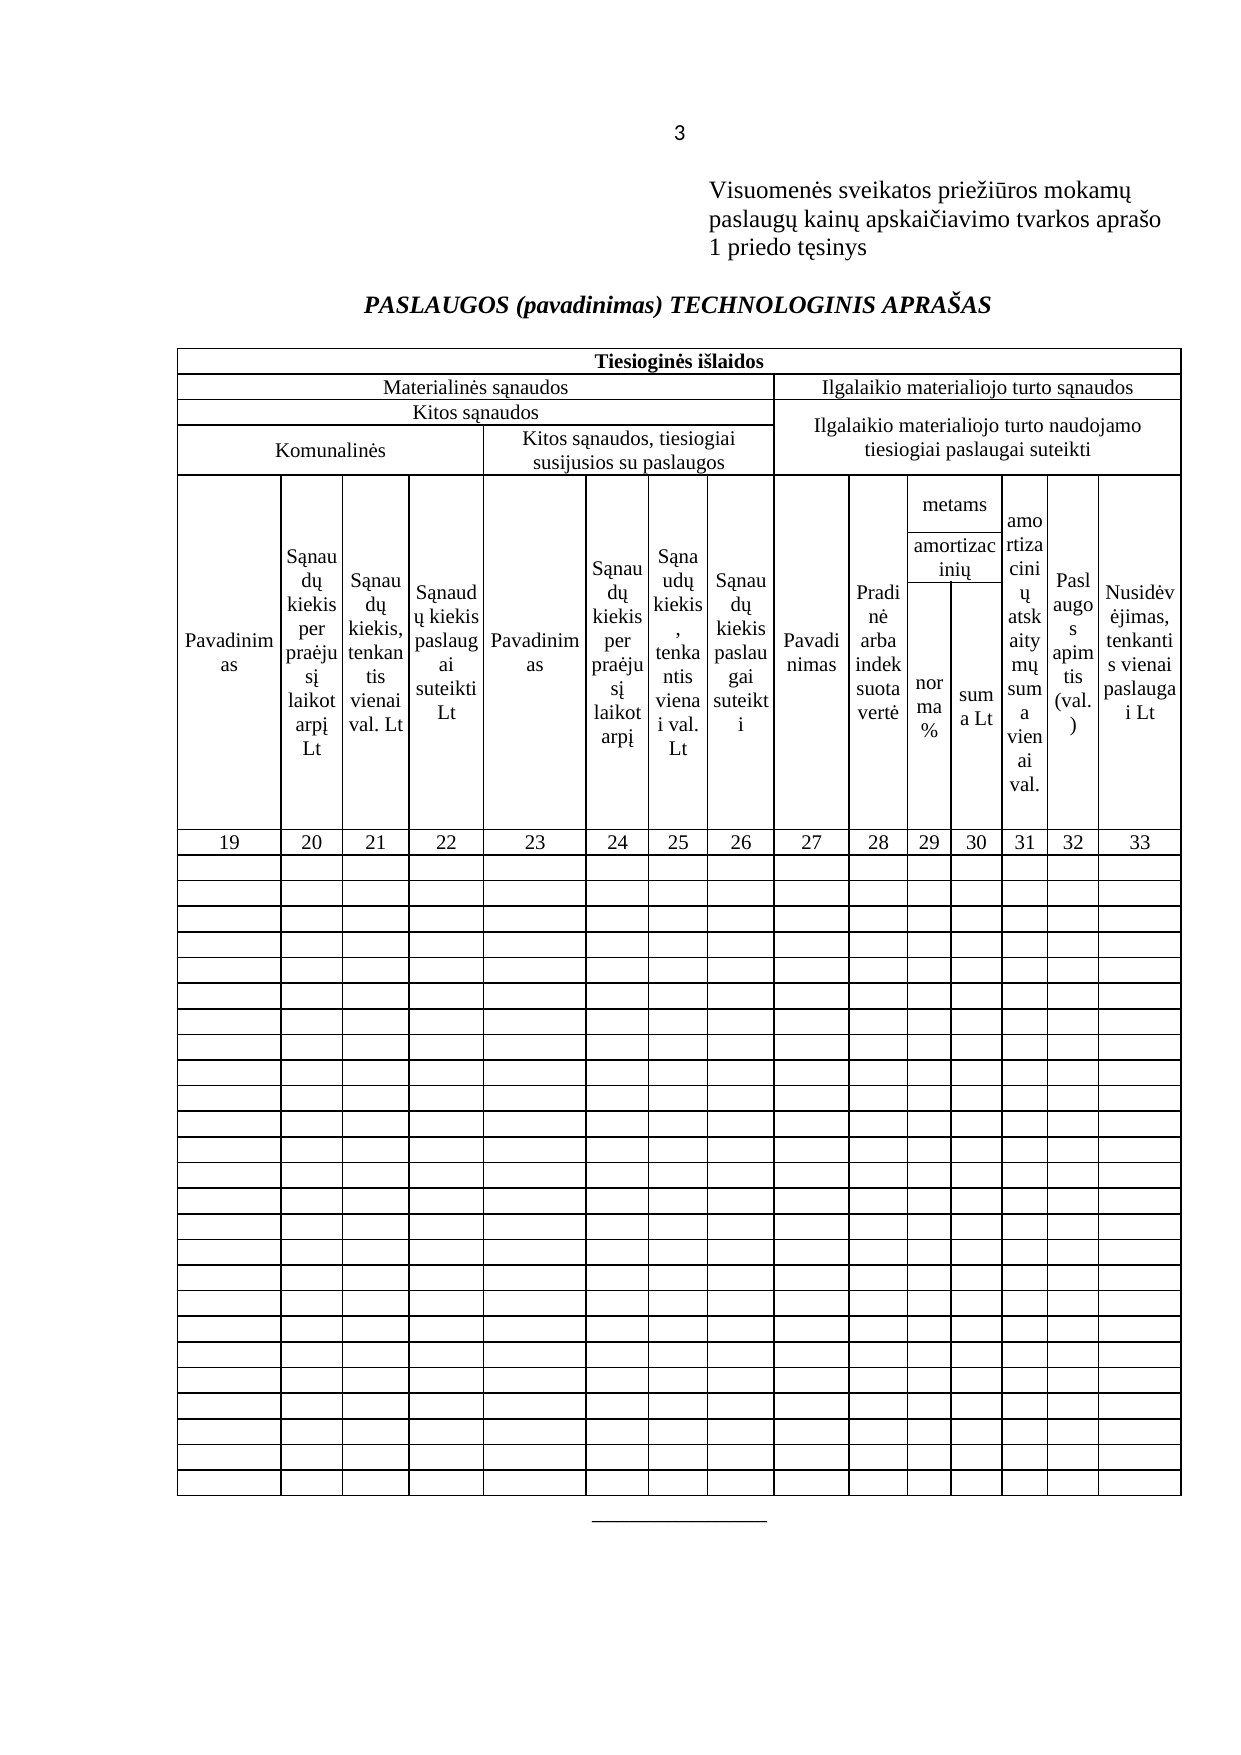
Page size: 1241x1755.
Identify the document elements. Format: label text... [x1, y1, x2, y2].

table_cell [484, 984, 488, 1008]
table_cell [479, 1368, 483, 1392]
table_cell [479, 1394, 483, 1418]
table_cell [903, 856, 907, 880]
table_cell [484, 933, 488, 957]
table_cell [1043, 1163, 1047, 1187]
table_cell 25 [703, 830, 707, 854]
table_cell [338, 1266, 342, 1290]
table_cell [844, 856, 848, 880]
table_cell [844, 1394, 848, 1418]
table_cell [1094, 1291, 1098, 1315]
table_cell [703, 1061, 707, 1085]
table_cell [908, 1291, 912, 1315]
table_cell [479, 1086, 483, 1110]
table_cell [1048, 1266, 1052, 1290]
table_cell [1094, 1010, 1098, 1033]
table_cell [338, 1163, 342, 1187]
table_cell [1099, 1368, 1103, 1392]
table_cell [903, 1061, 907, 1085]
table_cell [644, 1240, 648, 1264]
table_cell [649, 1138, 653, 1162]
table_cell [479, 1471, 483, 1495]
table_cell [1099, 1343, 1103, 1367]
table_cell [903, 1035, 907, 1059]
text ______________ [177, 1496, 1181, 1525]
table_cell [1043, 1061, 1047, 1085]
table_cell [649, 1112, 653, 1136]
table_cell Pavadinimas [484, 476, 585, 828]
table_cell [844, 1163, 848, 1187]
table_cell [703, 1240, 707, 1264]
table_cell Ilgalaikio materialiojo turto naudojamo tiesiogiai paslaugai suteikti [775, 400, 1180, 474]
table_cell [708, 1163, 712, 1187]
table_cell [903, 1343, 907, 1367]
table_cell [484, 856, 488, 880]
table_cell [338, 984, 342, 1008]
table_cell [908, 1266, 912, 1290]
table_cell 24 [644, 830, 648, 854]
table_cell [708, 1086, 712, 1110]
table_cell [908, 1215, 912, 1238]
table_cell [708, 1215, 712, 1238]
table_cell [1043, 1010, 1047, 1033]
table_cell [484, 881, 488, 905]
table_cell [479, 1061, 483, 1085]
table_cell [338, 1215, 342, 1238]
table_cell [844, 1010, 848, 1033]
table_cell [703, 984, 707, 1008]
table_cell [908, 1138, 912, 1162]
table_cell [703, 1138, 707, 1162]
table_cell 32 [1094, 830, 1098, 854]
table_cell [484, 1035, 488, 1059]
table_cell [844, 1086, 848, 1110]
table_cell [903, 1471, 907, 1495]
table_cell [708, 1394, 712, 1418]
table_cell [1048, 1163, 1052, 1187]
table_cell [1094, 856, 1098, 880]
table_cell [708, 1138, 712, 1162]
table_cell [1043, 1035, 1047, 1059]
table_cell [708, 933, 712, 957]
table_cell [644, 1291, 648, 1315]
table_cell [903, 1240, 907, 1264]
table_cell [903, 1112, 907, 1136]
table_cell [708, 1291, 712, 1315]
table_cell [644, 856, 648, 880]
table_cell [903, 881, 907, 905]
table_cell [1048, 1189, 1052, 1213]
table_cell [844, 1240, 848, 1264]
table_cell [338, 1035, 342, 1059]
table_cell [644, 1343, 648, 1367]
table_cell [479, 1266, 483, 1290]
table_cell [1048, 1368, 1052, 1392]
table_cell [708, 1343, 712, 1367]
table_cell [338, 958, 342, 982]
table_cell [338, 1010, 342, 1033]
text paslaugų kainų apskaičiavimo tvarkos aprašo [177, 204, 1181, 232]
table_cell [703, 1163, 707, 1187]
table_cell [1094, 1189, 1098, 1213]
table_cell [1094, 1112, 1098, 1136]
table_cell [1048, 1317, 1052, 1341]
table_cell [484, 1112, 488, 1136]
table_cell [1043, 881, 1047, 905]
table_cell Sąnaudų kiekis per praėjusį laikotarpį Lt [282, 476, 342, 828]
table_cell [703, 1394, 707, 1418]
table_cell [903, 933, 907, 957]
table_cell [1094, 1343, 1098, 1367]
table_cell [703, 1035, 707, 1059]
table_cell 28 [903, 830, 907, 854]
table_cell [649, 1189, 653, 1213]
table_cell [844, 984, 848, 1008]
table_cell [1099, 1291, 1103, 1315]
table_cell [1099, 1215, 1103, 1238]
table_cell [708, 1420, 712, 1443]
table_cell [479, 907, 483, 931]
table_cell [479, 1189, 483, 1213]
table_cell [708, 881, 712, 905]
table_cell [844, 1445, 848, 1469]
table_cell [338, 1189, 342, 1213]
text PASLAUGOS (pavadinimas) TECHNOLOGINIS APRAŠAS [177, 290, 1181, 319]
table_cell Nusidėvėjimas, tenkantis vienai paslaugai Lt [1099, 476, 1180, 828]
table_cell [1099, 1394, 1103, 1418]
table_cell [479, 1445, 483, 1469]
table_cell [908, 881, 912, 905]
table_cell [908, 856, 912, 880]
table_cell [903, 1445, 907, 1469]
table_cell [649, 1420, 653, 1443]
table_cell [484, 1266, 488, 1290]
table_cell [649, 907, 653, 931]
table_cell [644, 933, 648, 957]
table_cell [479, 1138, 483, 1162]
table_cell [649, 933, 653, 957]
table_cell [644, 1215, 648, 1238]
table_cell [1099, 933, 1103, 957]
table_cell [649, 1061, 653, 1085]
table_cell [708, 1035, 712, 1059]
table_cell [1094, 1317, 1098, 1341]
table_cell [844, 1061, 848, 1085]
table_cell Sąnaudų kiekis, tenkantis vienai val. Lt [343, 476, 408, 828]
table_cell [703, 1471, 707, 1495]
table_cell [484, 1420, 488, 1443]
table_cell [1043, 1445, 1047, 1469]
table_cell [649, 1445, 653, 1469]
table_cell [844, 907, 848, 931]
table_cell [703, 1317, 707, 1341]
table_cell suma Lt [952, 583, 1001, 828]
table_cell [1048, 1240, 1052, 1264]
table_cell [338, 1471, 342, 1495]
table_cell norma % [908, 583, 950, 828]
table_cell [1099, 856, 1103, 880]
table_cell [703, 1086, 707, 1110]
table_cell [1043, 933, 1047, 957]
table_cell [644, 1317, 648, 1341]
table_cell [908, 1240, 912, 1264]
table_cell [1043, 1394, 1047, 1418]
table_cell Sąnaudų kiekis per praėjusį laikotarpį [587, 476, 648, 828]
table_cell [703, 907, 707, 931]
table_cell [338, 1343, 342, 1367]
table_cell [708, 1471, 712, 1495]
table_cell [649, 1343, 653, 1367]
table_cell [1099, 1471, 1103, 1495]
table_cell [484, 1010, 488, 1033]
table_cell [903, 1163, 907, 1187]
table_cell [1043, 1215, 1047, 1238]
table_cell Sąnaudų kiekis paslaugai suteikti [708, 476, 773, 828]
table_cell [644, 1061, 648, 1085]
table_cell [649, 1368, 653, 1392]
table_cell [644, 1266, 648, 1290]
table_cell [1094, 1086, 1098, 1110]
table_cell [649, 1291, 653, 1315]
table_cell [644, 1112, 648, 1136]
table_cell [484, 958, 488, 982]
table_cell [484, 1445, 488, 1469]
table_cell [338, 1112, 342, 1136]
table_cell [479, 933, 483, 957]
table_cell [708, 856, 712, 880]
table_cell [708, 1266, 712, 1290]
table_cell [479, 1112, 483, 1136]
table_cell 20 [338, 830, 342, 854]
table_cell [644, 1086, 648, 1110]
table_cell [644, 1445, 648, 1469]
table_cell [484, 1368, 488, 1392]
table_cell [484, 1061, 488, 1085]
table_cell [484, 1086, 488, 1110]
table_cell [479, 1291, 483, 1315]
table_cell [1099, 1189, 1103, 1213]
table_cell [708, 1445, 712, 1469]
table_cell [1048, 1138, 1052, 1162]
table_cell [844, 1189, 848, 1213]
table_cell [1048, 1215, 1052, 1238]
table_cell [908, 1061, 912, 1085]
table_cell [908, 1471, 912, 1495]
table_cell [1094, 907, 1098, 931]
table_cell [1094, 1215, 1098, 1238]
table_cell [903, 1266, 907, 1290]
table_cell [908, 1420, 912, 1443]
table_cell [844, 1215, 848, 1238]
table_cell [1099, 1010, 1103, 1033]
table_cell [1094, 1138, 1098, 1162]
table_cell [649, 958, 653, 982]
table_cell [844, 1368, 848, 1392]
table_cell [844, 1420, 848, 1443]
table_cell [479, 1343, 483, 1367]
table_cell [649, 1086, 653, 1110]
table_cell [338, 1368, 342, 1392]
table_cell [338, 1420, 342, 1443]
table_cell [708, 1010, 712, 1033]
table_cell [844, 1035, 848, 1059]
table_cell [903, 1010, 907, 1033]
table_cell [1094, 1445, 1098, 1469]
table_cell [644, 984, 648, 1008]
table_cell [703, 1420, 707, 1443]
table_cell [703, 1266, 707, 1290]
table_cell [1099, 1112, 1103, 1136]
table_cell [338, 881, 342, 905]
table_cell [708, 1112, 712, 1136]
table_cell [484, 1240, 488, 1264]
table_cell [644, 1471, 648, 1495]
table_cell [708, 1368, 712, 1392]
table_cell [708, 958, 712, 982]
table_cell [649, 1317, 653, 1341]
table_cell [484, 1189, 488, 1213]
table_cell [844, 881, 848, 905]
table_cell [338, 1061, 342, 1085]
table_cell [908, 1010, 912, 1033]
table_cell [1094, 1266, 1098, 1290]
table_cell [1099, 1240, 1103, 1264]
table_cell [649, 1240, 653, 1264]
table_cell [908, 1112, 912, 1136]
table_cell [708, 1240, 712, 1264]
table_cell [908, 933, 912, 957]
table_cell metams [908, 476, 1001, 532]
table_cell [484, 1394, 488, 1418]
table_cell [479, 1240, 483, 1264]
table_cell 27 [844, 830, 848, 854]
table_cell [1099, 881, 1103, 905]
table_cell [1094, 1163, 1098, 1187]
table_cell [908, 907, 912, 931]
table_cell [644, 1420, 648, 1443]
table_cell [903, 907, 907, 931]
table_cell [338, 1291, 342, 1315]
table_cell [1094, 1035, 1098, 1059]
table_cell [703, 881, 707, 905]
table_cell [844, 1343, 848, 1367]
table_cell [1043, 1420, 1047, 1443]
table_cell [1048, 856, 1052, 880]
table_cell [644, 1035, 648, 1059]
table_cell [908, 984, 912, 1008]
table_cell [484, 1291, 488, 1315]
table_cell [1099, 1317, 1103, 1341]
table_cell [1043, 984, 1047, 1008]
table_cell [484, 1138, 488, 1162]
table_cell [1048, 881, 1052, 905]
table_cell [844, 1317, 848, 1341]
table_cell [903, 1317, 907, 1341]
table_cell [903, 1086, 907, 1110]
table_cell [1094, 1368, 1098, 1392]
table_cell [903, 1291, 907, 1315]
table_cell [1048, 958, 1052, 982]
table_cell 25 [649, 830, 653, 854]
table_cell [1048, 933, 1052, 957]
table_cell [908, 1035, 912, 1059]
table_cell [1094, 958, 1098, 982]
table_cell [703, 1291, 707, 1315]
table_cell Sąnaudų kiekis, tenkantis vienai val. Lt [649, 476, 707, 828]
table_cell [338, 1445, 342, 1469]
table_cell 22 [479, 830, 483, 854]
table_cell [1094, 984, 1098, 1008]
table_cell [1048, 1471, 1052, 1495]
table_cell [703, 1010, 707, 1033]
table_cell [1094, 1420, 1098, 1443]
table_cell [1094, 933, 1098, 957]
table_cell [903, 1420, 907, 1443]
table_cell [1094, 881, 1098, 905]
table_cell [703, 1112, 707, 1136]
table_cell [703, 856, 707, 880]
table_cell [1048, 907, 1052, 931]
table_cell [1048, 1061, 1052, 1085]
table_cell [1043, 1471, 1047, 1495]
table_cell [1048, 1112, 1052, 1136]
table_cell [1043, 1266, 1047, 1290]
table_cell [1043, 1240, 1047, 1264]
table_cell [1043, 1189, 1047, 1213]
table_cell [479, 856, 483, 880]
table_cell 32 [1048, 830, 1052, 854]
table_cell Pavadinimas [775, 476, 848, 828]
table_cell [1048, 984, 1052, 1008]
table_cell [903, 1394, 907, 1418]
table_cell 23 [484, 830, 488, 854]
table_cell [908, 1086, 912, 1110]
table_cell [1043, 1112, 1047, 1136]
table_cell [338, 1317, 342, 1341]
table_cell [844, 1138, 848, 1162]
table_cell [703, 1215, 707, 1238]
table_cell [903, 1138, 907, 1162]
table_cell [903, 1368, 907, 1392]
table_cell [484, 1163, 488, 1187]
table_cell [703, 933, 707, 957]
table_cell [708, 1317, 712, 1341]
table_cell [1043, 856, 1047, 880]
table_cell [703, 1343, 707, 1367]
table_cell [1099, 1266, 1103, 1290]
table_cell [1043, 1086, 1047, 1110]
table_cell [1048, 1086, 1052, 1110]
table_cell [484, 1343, 488, 1367]
table_cell [484, 1215, 488, 1238]
table_cell [708, 1189, 712, 1213]
table_cell [1099, 907, 1103, 931]
table_cell [644, 881, 648, 905]
table_cell [903, 1215, 907, 1238]
table_cell [1099, 1061, 1103, 1085]
table_cell [844, 958, 848, 982]
table_cell [484, 1317, 488, 1341]
table_cell [338, 856, 342, 880]
table_cell [903, 958, 907, 982]
table_cell [479, 1420, 483, 1443]
table_cell [708, 984, 712, 1008]
table_cell [908, 1189, 912, 1213]
table_cell [703, 1368, 707, 1392]
table_cell [1094, 1061, 1098, 1085]
table_cell [1048, 1291, 1052, 1315]
table_cell [708, 907, 712, 931]
table_cell [903, 984, 907, 1008]
table_cell [338, 1240, 342, 1264]
table_cell [908, 1394, 912, 1418]
table_cell Pradinė arba indeksuota vertė [850, 476, 907, 828]
table_cell [1048, 1343, 1052, 1367]
table_cell [644, 907, 648, 931]
table_cell [1048, 1394, 1052, 1418]
table_cell Komunalinės [178, 426, 483, 474]
table_cell [844, 933, 848, 957]
table_cell [1043, 907, 1047, 931]
table_cell [479, 1317, 483, 1341]
table_cell [644, 1163, 648, 1187]
table_cell 26 [708, 830, 712, 854]
table_cell [908, 1163, 912, 1187]
table_cell [649, 984, 653, 1008]
table_cell [338, 1086, 342, 1110]
table_cell [703, 1445, 707, 1469]
table_cell [649, 1266, 653, 1290]
table_cell [649, 1471, 653, 1495]
table_cell [908, 1368, 912, 1392]
text 1 priedo tęsinys [177, 232, 1181, 261]
table_cell [484, 907, 488, 931]
table_cell [1048, 1420, 1052, 1443]
table_cell [908, 1343, 912, 1367]
table_cell [1099, 1086, 1103, 1110]
table_cell [844, 1112, 848, 1136]
table_cell [1043, 1138, 1047, 1162]
table_cell [844, 1471, 848, 1495]
table_cell [1048, 1010, 1052, 1033]
table_cell [908, 1317, 912, 1341]
table_cell [338, 907, 342, 931]
table_cell [649, 1035, 653, 1059]
table_cell [908, 958, 912, 982]
table_cell [644, 1394, 648, 1418]
table_cell 31 [1043, 830, 1047, 854]
table_cell [1094, 1240, 1098, 1264]
table_cell [479, 1035, 483, 1059]
table_cell [1043, 958, 1047, 982]
table_cell [644, 958, 648, 982]
table_cell [338, 933, 342, 957]
table_cell [1099, 1445, 1103, 1469]
text Visuomenės sveikatos priežiūros mokamų [177, 175, 1181, 204]
table_cell [1048, 1445, 1052, 1469]
table_cell [1043, 1291, 1047, 1315]
table_cell [908, 1445, 912, 1469]
table_cell [1094, 1471, 1098, 1495]
table_cell [644, 1138, 648, 1162]
table_cell [338, 1138, 342, 1162]
table_cell [479, 881, 483, 905]
table_cell 29 [908, 830, 912, 854]
table_cell [1043, 1317, 1047, 1341]
table_cell [479, 1010, 483, 1033]
table_cell [1099, 984, 1103, 1008]
table_cell [1099, 958, 1103, 982]
table_cell [1094, 1394, 1098, 1418]
table_cell [649, 881, 653, 905]
table_cell [1099, 1163, 1103, 1187]
table_cell amortizacinių atskaitymų suma vienai val. [1003, 476, 1047, 828]
table_cell [484, 1471, 488, 1495]
table_cell 33 [1099, 830, 1103, 854]
table_cell [649, 1215, 653, 1238]
table_cell [708, 1061, 712, 1085]
table_cell Pavadinimas [178, 476, 280, 828]
table_cell [1099, 1138, 1103, 1162]
table_cell [479, 1163, 483, 1187]
table_cell [1048, 1035, 1052, 1059]
table_cell [1043, 1343, 1047, 1367]
table_cell Sąnaudų kiekis paslaugai suteikti Lt [410, 476, 483, 828]
table_cell [479, 1215, 483, 1238]
table_cell [644, 1189, 648, 1213]
table_cell [649, 1010, 653, 1033]
table_cell [844, 1266, 848, 1290]
table_cell [649, 1163, 653, 1187]
table_cell [479, 958, 483, 982]
table_cell [479, 984, 483, 1008]
table_cell [644, 1010, 648, 1033]
table_cell [649, 856, 653, 880]
table_cell [703, 958, 707, 982]
table_cell [903, 1189, 907, 1213]
table_cell [703, 1189, 707, 1213]
table_cell [649, 1394, 653, 1418]
table_cell [338, 1394, 342, 1418]
table_cell [844, 1291, 848, 1315]
table_cell [1099, 1420, 1103, 1443]
table_cell Paslaugos apimtis (val.) [1048, 476, 1098, 828]
table_cell [644, 1368, 648, 1392]
table_cell [1099, 1035, 1103, 1059]
table_cell [1043, 1368, 1047, 1392]
